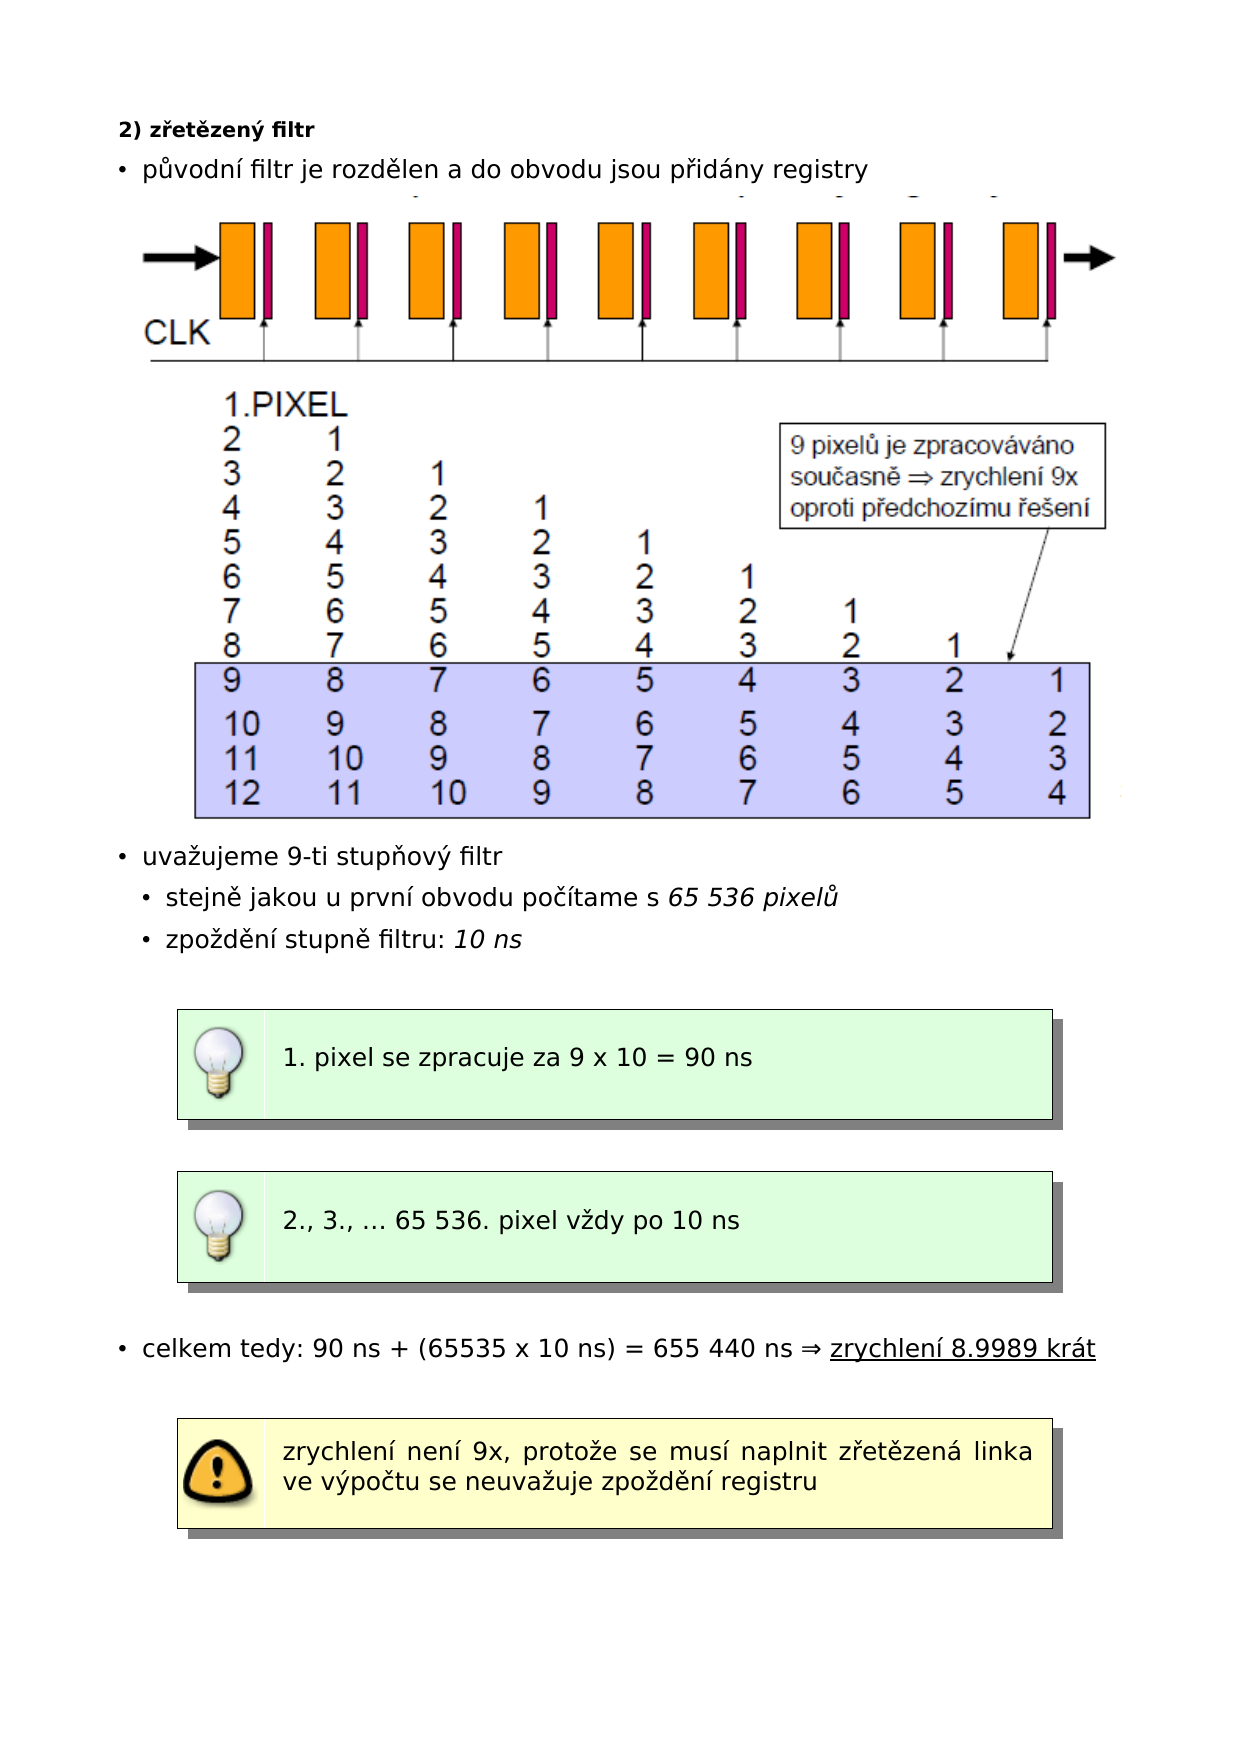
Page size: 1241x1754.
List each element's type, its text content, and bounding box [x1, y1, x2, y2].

picture [118, 196, 1122, 830]
table_header [178, 1172, 264, 1282]
table_header 2., 3., … 65 536. pixel vždy po 10 ns [265, 1172, 1052, 1282]
list zpoždění stupně filtru: 10 ns [142, 925, 1122, 954]
subtitle 2) zřetězený filtr [118, 118, 1122, 142]
picture [183, 1435, 259, 1511]
table_header [178, 1010, 264, 1119]
list uvažujeme 9-ti stupňový filtr [118, 842, 1122, 871]
list celkem tedy: 90 ns + (65535 x 10 ns) = 655 440 ns ⇒ zrychlení 8.9989 krát [118, 1334, 1122, 1363]
table_header [178, 1419, 264, 1528]
table_header zrychlení není 9x, protože se musí naplnit zřetězená linka ve výpočtu se neuvažuje zpoždění registru [265, 1419, 1052, 1528]
list původní filtr je rozdělen a do obvodu jsou přidány registry [118, 155, 1122, 184]
table_header 1. pixel se zpracuje za 9 x 10 = 90 ns [265, 1010, 1052, 1119]
picture [183, 1189, 259, 1265]
picture [183, 1026, 259, 1102]
list stejně jakou u první obvodu počítame s 65 536 pixelů [142, 883, 1122, 913]
